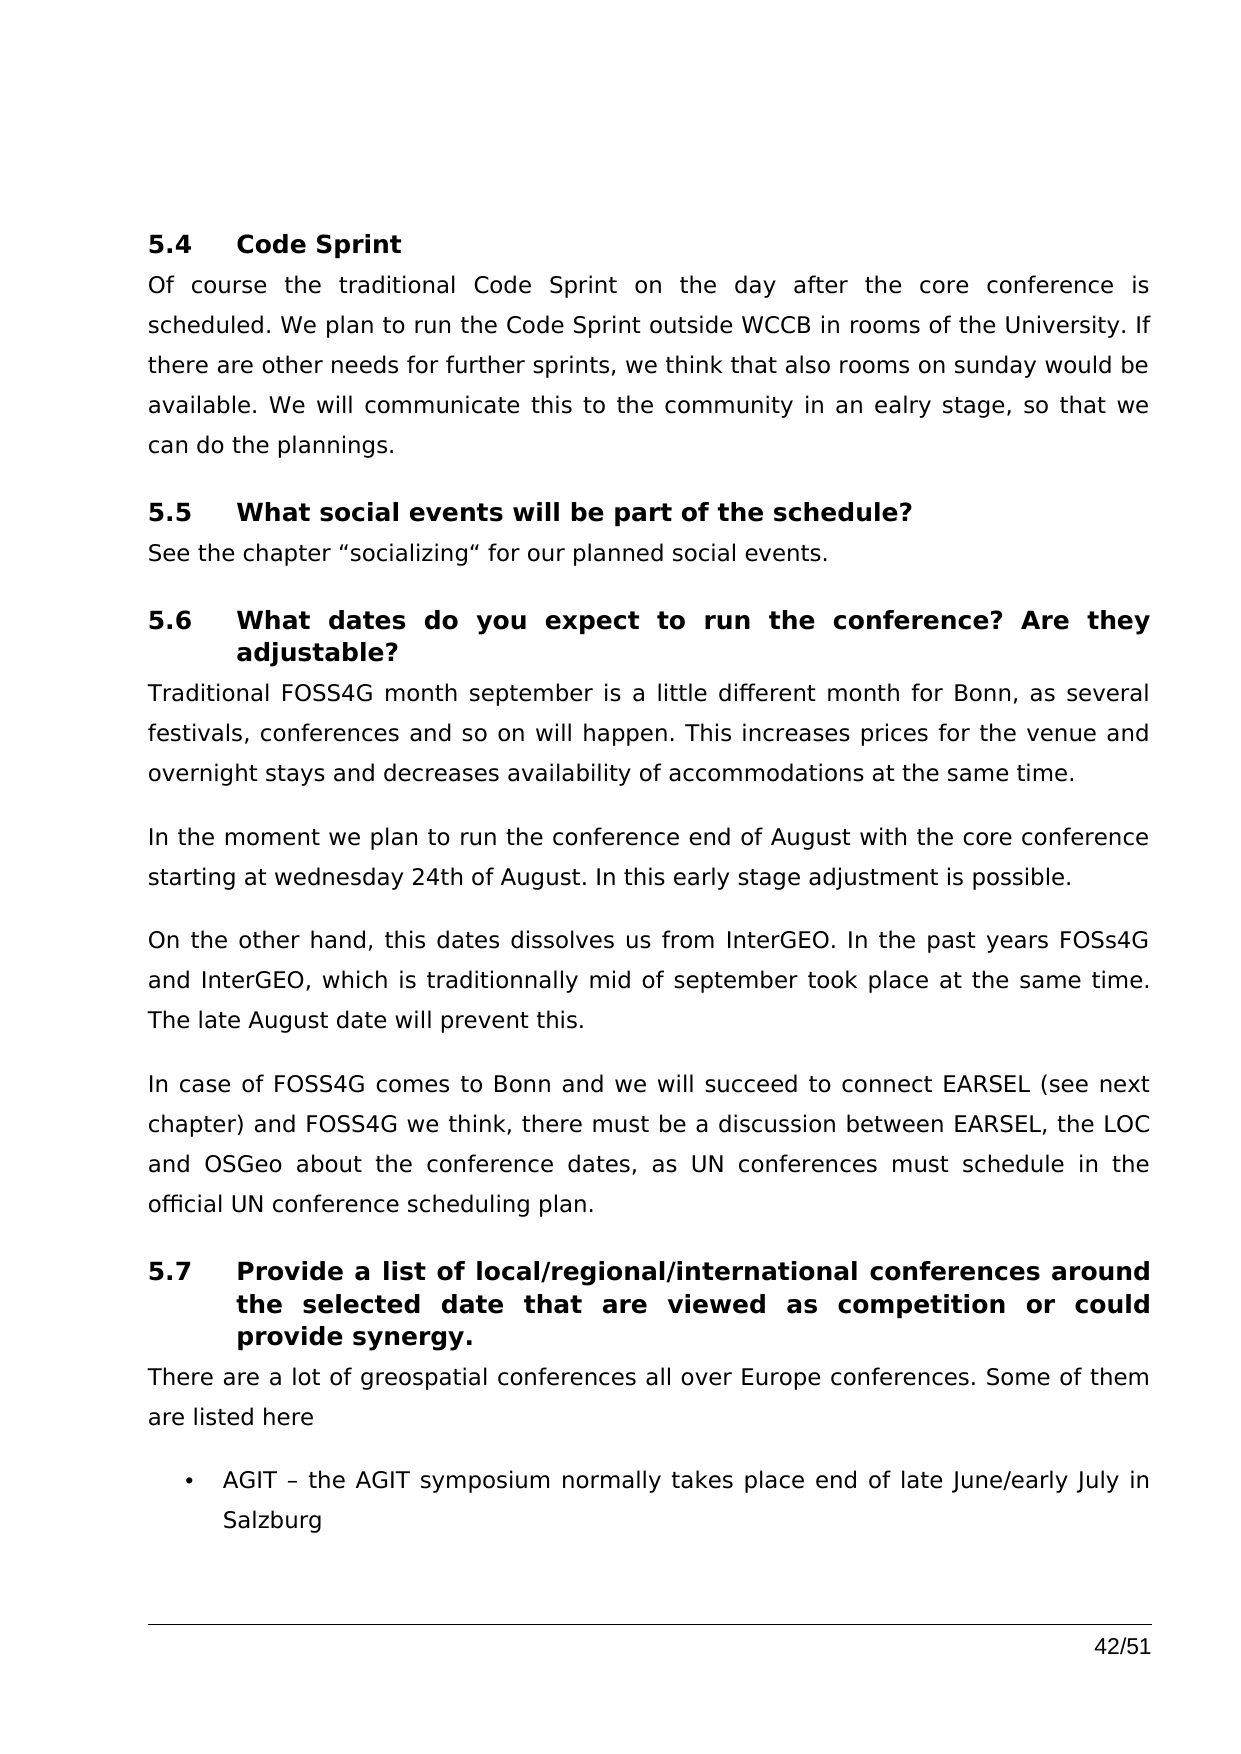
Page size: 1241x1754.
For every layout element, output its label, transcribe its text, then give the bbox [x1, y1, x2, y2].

subtitle What dates do you expect to run the conference? Are they adjustable? [148, 603, 1152, 668]
subtitle Code Sprint [148, 227, 1152, 260]
text See the chapter “socializing“ for our planned social events. [148, 540, 1152, 566]
text Traditional FOSS4G month september is a little different month for Bonn, as several festivals, conferences and so on will happen. This increases prices for the venue and overnight stays and decreases availability of accommodations at the same time. [148, 680, 1152, 787]
text On the other hand, this dates dissolves us from InterGEO. In the past years FOSs4G and InterGEO, which is traditionnally mid of september took place at the same time. The late August date will prevent this. [148, 927, 1152, 1034]
text There are a lot of greospatial conferences all over Europe conferences. Some of them are listed here [148, 1364, 1152, 1431]
text In the moment we plan to run the conference end of August with the core conference starting at wednesday 24th of August. In this early stage adjustment is possible. [148, 824, 1152, 890]
text Of course the traditional Code Sprint on the day after the core conference is scheduled. We plan to run the Code Sprint outside WCCB in rooms of the University. If there are other needs for further sprints, we think that also rooms on sunday would be available. We will communicate this to the community in an ealry stage, so that we can do the plannings. [148, 272, 1152, 458]
subtitle What social events will be part of the schedule? [148, 495, 1152, 528]
list AGIT – the AGIT symposium normally takes place end of late June/early July in Salzburg [185, 1468, 1152, 1534]
subtitle Provide a list of local/regional/international conferences around the selected date that are viewed as competition or could provide synergy. [148, 1255, 1152, 1352]
text In case of FOSS4G comes to Bonn and we will succeed to connect EARSEL (see next chapter) and FOSS4G we think, there must be a discussion between EARSEL, the LOC and OSGeo about the conference dates, as UN conferences must schedule in the official UN conference scheduling plan. [148, 1071, 1152, 1218]
